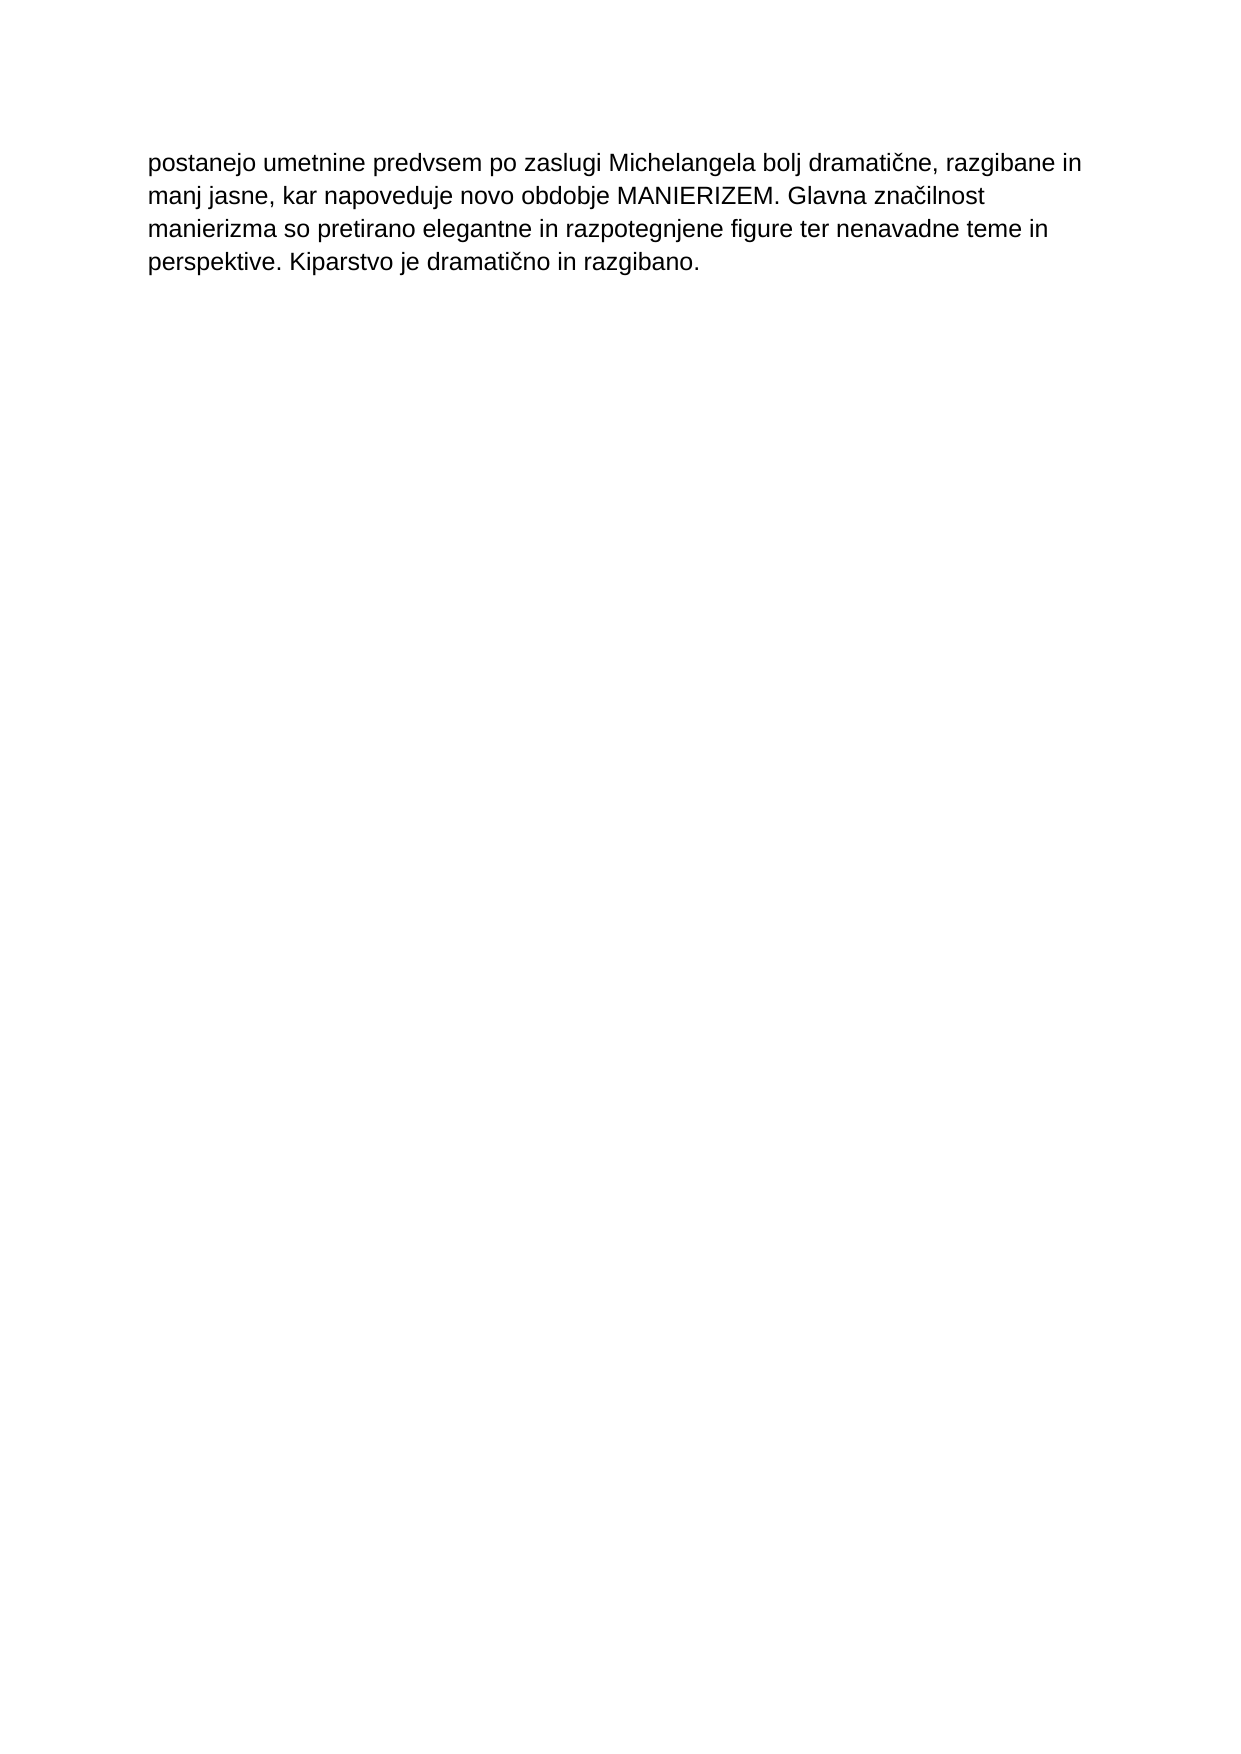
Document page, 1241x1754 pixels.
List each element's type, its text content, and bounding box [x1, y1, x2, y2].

text postanejo umetnine predvsem po zaslugi Michelangela bolj dramatične, razgibane in manj jasne, kar napoveduje novo obdobje MANIERIZEM. Glavna značilnost manierizma so pretirano elegantne in razpotegnjene figure ter nenavadne teme in perspektive. Kiparstvo je dramatično in razgibano. [148, 148, 1093, 275]
